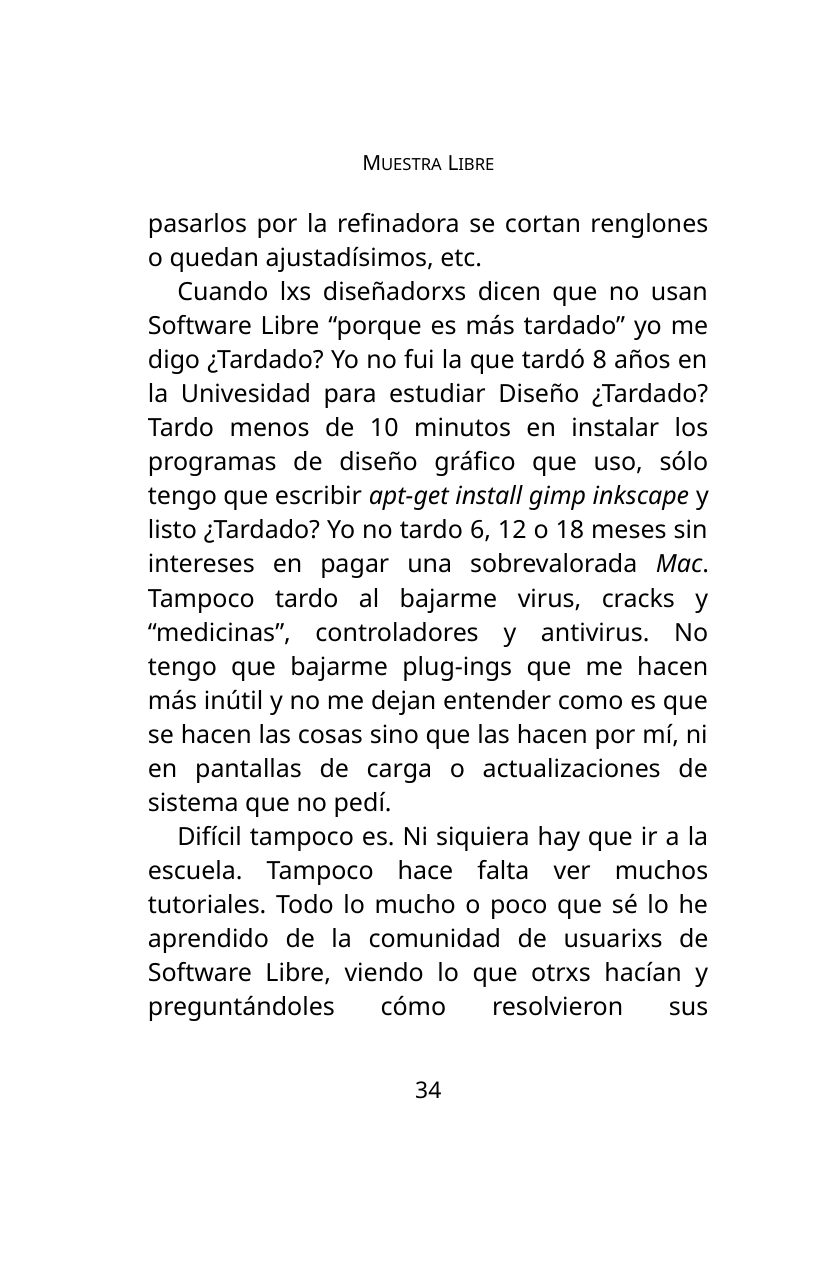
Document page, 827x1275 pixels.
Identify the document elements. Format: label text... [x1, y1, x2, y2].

text pasarlos por la refinadora se cortan renglones o quedan ajustadísimos, etc. [148, 206, 709, 274]
text Difícil tampoco es. Ni siquiera hay que ir a la escuela. Tampoco hace falta ver muchos tutoriales. Todo lo mucho o poco que sé lo he aprendido de la comunidad de usuarixs de Software Libre, viendo lo que otrxs hacían y preguntándoles cómo resolvieron sus [148, 819, 709, 1023]
text Cuando lxs diseñadorxs dicen que no usan Software Libre “porque es más tardado” yo me digo ¿Tardado? Yo no fui la que tardó 8 años en la Univesidad para estudiar Diseño ¿Tardado? Tardo menos de 10 minutos en instalar los programas de diseño gráfico que uso, sólo tengo que escribir apt-get install gimp inkscape y listo ¿Tardado? Yo no tardo 6, 12 o 18 meses sin intereses en pagar una sobrevalorada Mac. Tampoco tardo al bajarme virus, cracks y “medicinas”, controladores y antivirus. No tengo que bajarme plug-ings que me hacen más inútil y no me dejan entender como es que se hacen las cosas sino que las hacen por mí, ni en pantallas de carga o actualizaciones de sistema que no pedí. [148, 274, 709, 819]
